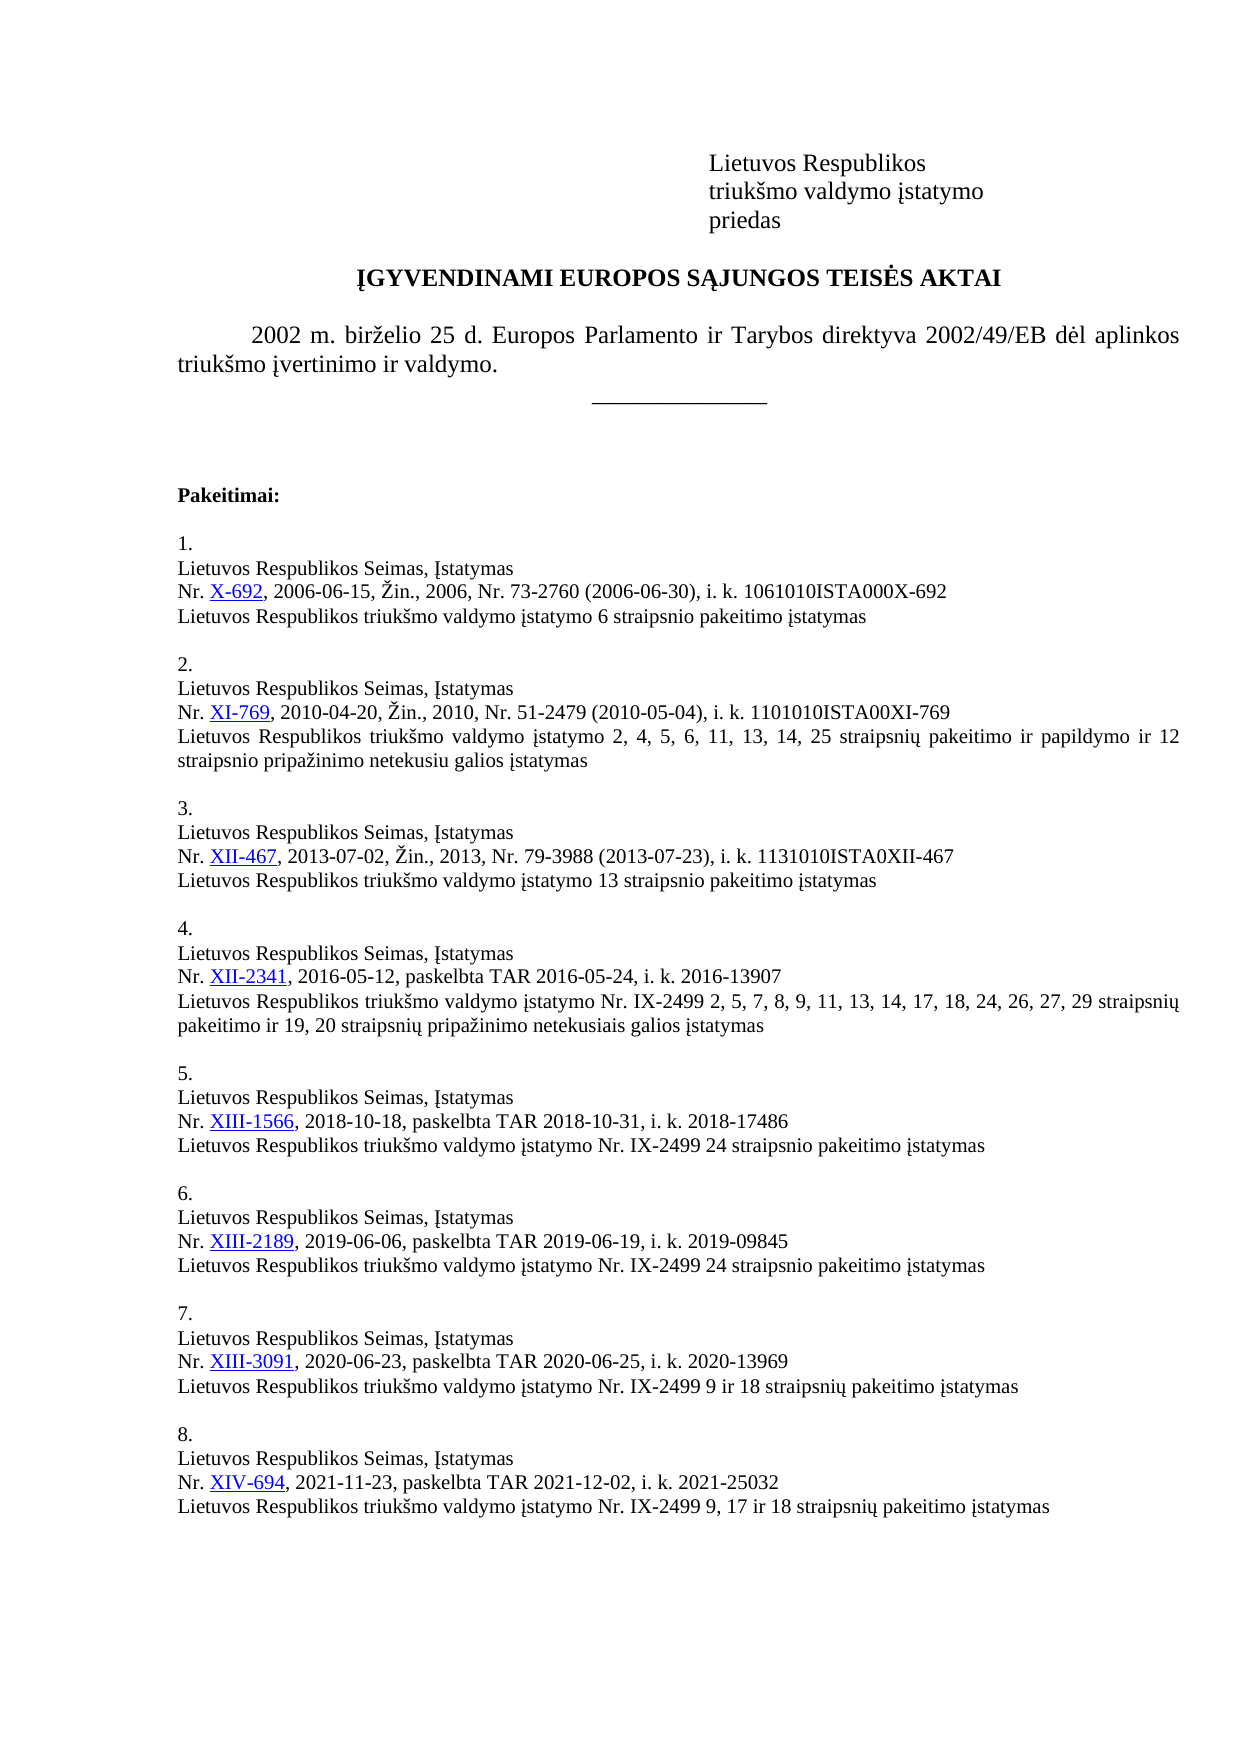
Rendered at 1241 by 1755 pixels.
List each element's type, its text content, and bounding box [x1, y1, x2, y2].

text ĮGYVENDINAMI EUROPOS SĄJUNGOS TEISĖS AKTAI [177, 263, 1181, 291]
text Nr. XII-2341, 2016-05-12, paskelbta TAR 2016-05-24, i. k. 2016-13907 [177, 964, 1181, 988]
text Lietuvos Respublikos triukšmo valdymo įstatymo Nr. IX-2499 2, 5, 7, 8, 9, 11, 13, 14, 17, 18, 24, 26, 27, 29 straipsnių pakeitimo ir 19, 20 straipsnių pripažinimo netekusiais galios įstatymas [177, 988, 1181, 1037]
text Lietuvos Respublikos Seimas, Įstatymas [177, 555, 1181, 579]
text Nr. X-692, 2006-06-15, Žin., 2006, Nr. 73-2760 (2006-06-30), i. k. 1061010ISTA000X-692 [177, 579, 1181, 603]
text Lietuvos Respublikos triukšmo valdymo įstatymo Nr. IX-2499 24 straipsnio pakeitimo įstatymas [177, 1133, 1181, 1157]
text Lietuvos Respublikos [177, 148, 1181, 176]
text Lietuvos Respublikos Seimas, Įstatymas [177, 1085, 1181, 1109]
text Nr. XIII-3091, 2020-06-23, paskelbta TAR 2020-06-25, i. k. 2020-13969 [177, 1349, 1181, 1373]
text 3. [177, 796, 1181, 820]
text Pakeitimai: [177, 483, 1181, 507]
text Lietuvos Respublikos triukšmo valdymo įstatymo 13 straipsnio pakeitimo įstatymas [177, 868, 1181, 892]
text Nr. XIII-1566, 2018-10-18, paskelbta TAR 2018-10-31, i. k. 2018-17486 [177, 1109, 1181, 1133]
text 1. [177, 531, 1181, 555]
text 7. [177, 1301, 1181, 1325]
text Lietuvos Respublikos triukšmo valdymo įstatymo Nr. IX-2499 9, 17 ir 18 straipsnių pakeitimo įstatymas [177, 1494, 1181, 1518]
text Lietuvos Respublikos triukšmo valdymo įstatymo Nr. IX-2499 24 straipsnio pakeitimo įstatymas [177, 1253, 1181, 1277]
text Nr. XIV-694, 2021-11-23, paskelbta TAR 2021-12-02, i. k. 2021-25032 [177, 1470, 1181, 1494]
text Lietuvos Respublikos Seimas, Įstatymas [177, 940, 1181, 964]
text Nr. XI-769, 2010-04-20, Žin., 2010, Nr. 51-2479 (2010-05-04), i. k. 1101010ISTA00XI-769 [177, 700, 1181, 724]
text Lietuvos Respublikos Seimas, Įstatymas [177, 1446, 1181, 1470]
text 5. [177, 1061, 1181, 1085]
text 4. [177, 916, 1181, 940]
text Nr. XII-467, 2013-07-02, Žin., 2013, Nr. 79-3988 (2013-07-23), i. k. 1131010ISTA0XII-467 [177, 844, 1181, 868]
text Lietuvos Respublikos triukšmo valdymo įstatymo 6 straipsnio pakeitimo įstatymas [177, 603, 1181, 628]
text 6. [177, 1181, 1181, 1205]
text Lietuvos Respublikos Seimas, Įstatymas [177, 820, 1181, 844]
text 2. [177, 652, 1181, 676]
text Lietuvos Respublikos triukšmo valdymo įstatymo Nr. IX-2499 9 ir 18 straipsnių pakeitimo įstatymas [177, 1373, 1181, 1398]
text Lietuvos Respublikos Seimas, Įstatymas [177, 676, 1181, 700]
text Lietuvos Respublikos Seimas, Įstatymas [177, 1325, 1181, 1349]
text Nr. XIII-2189, 2019-06-06, paskelbta TAR 2019-06-19, i. k. 2019-09845 [177, 1229, 1181, 1253]
text 2002 m. birželio 25 d. Europos Parlamento ir Tarybos direktyva 2002/49/EB dėl aplinkos triukšmo įvertinimo ir valdymo. [177, 320, 1181, 378]
text Lietuvos Respublikos Seimas, Įstatymas [177, 1205, 1181, 1229]
text Lietuvos Respublikos triukšmo valdymo įstatymo 2, 4, 5, 6, 11, 13, 14, 25 straipsnių pakeitimo ir papildymo ir 12 straipsnio pripažinimo netekusiu galios įstatymas [177, 724, 1181, 772]
text 8. [177, 1422, 1181, 1446]
text ______________ [177, 378, 1181, 406]
text triukšmo valdymo įstatymo [177, 176, 1181, 205]
text priedas [177, 205, 1181, 234]
